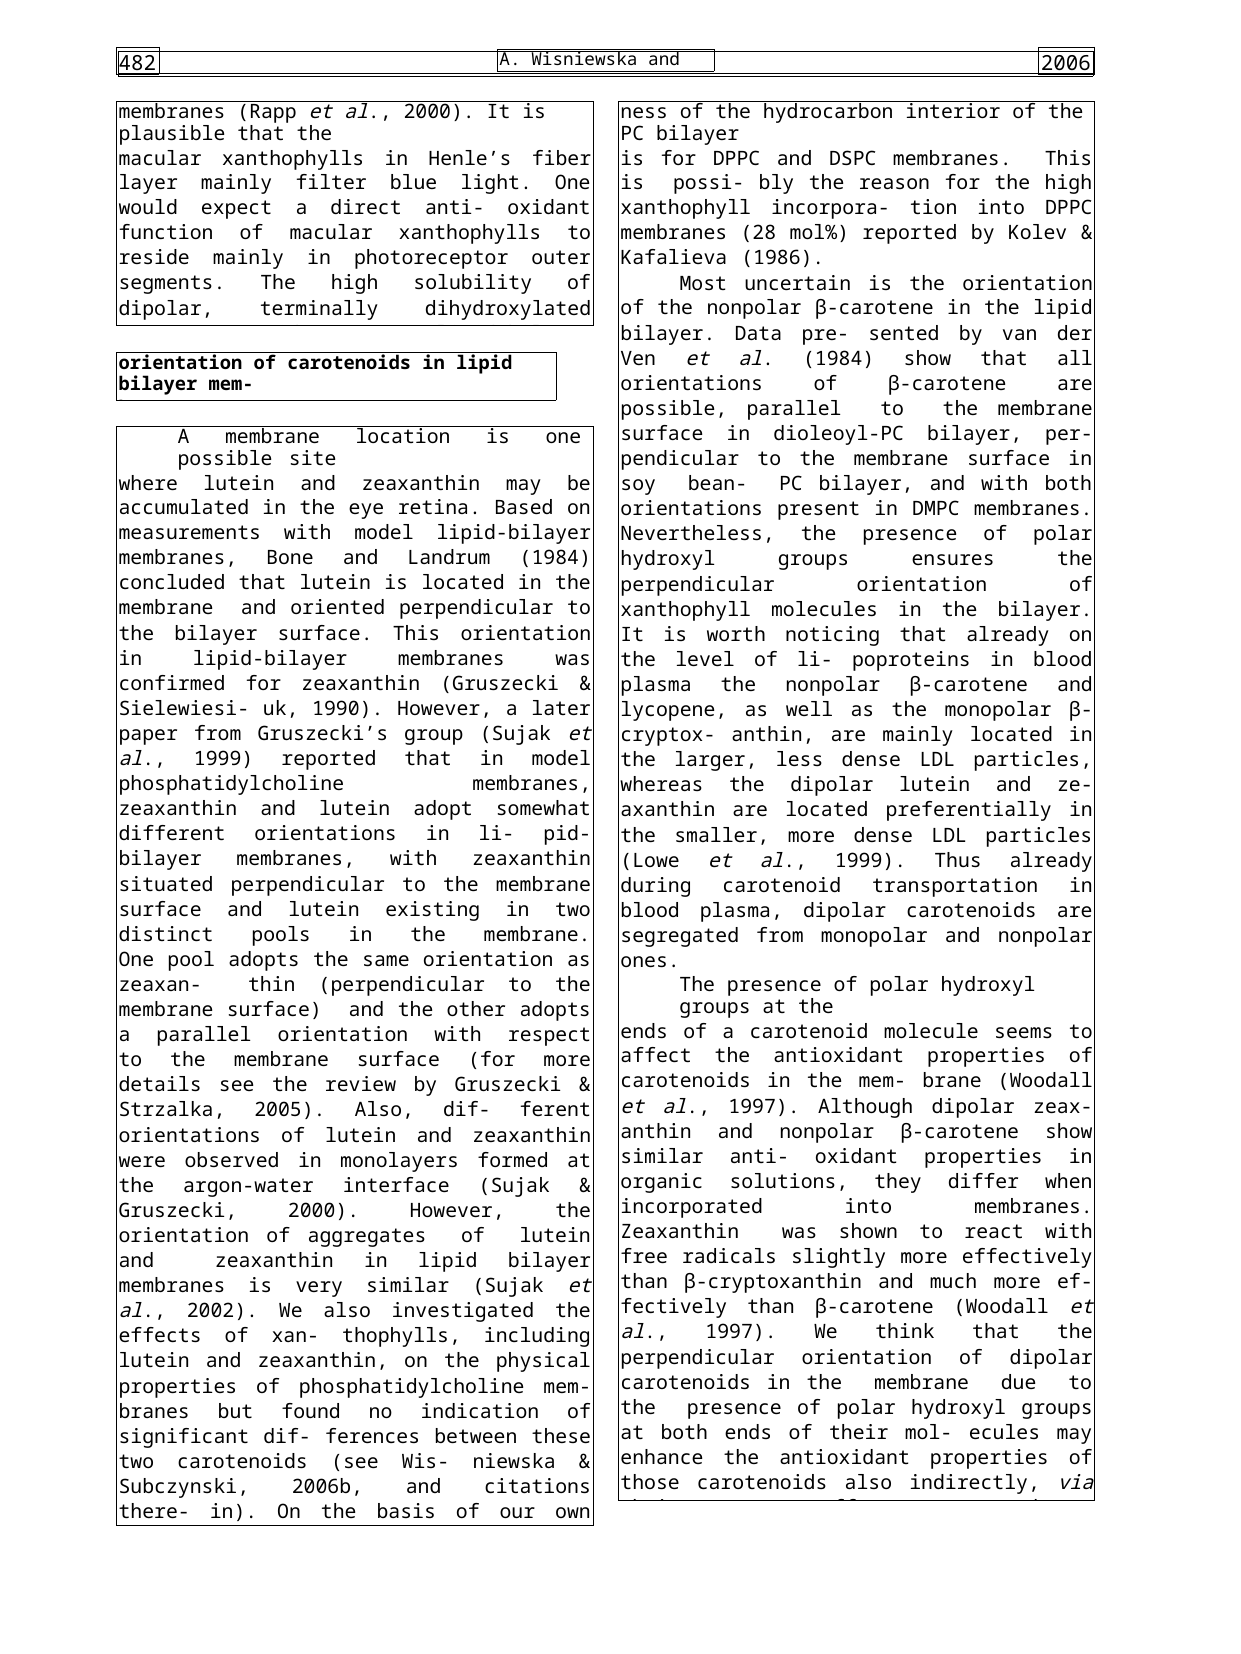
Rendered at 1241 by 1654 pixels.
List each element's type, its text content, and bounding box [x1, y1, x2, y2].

text membranes (Rapp et al., 2000). It is plausible that the [118, 102, 593, 145]
text macular xanthophylls in Henle’s fiber layer mainly filter blue light. One would expect a direct anti- oxidant function of macular xanthophylls to reside mainly in photoreceptor outer segments. The high solubility of dipolar, terminally dihydroxylated caro- tenoids in lipid-bilayer membranes could be of great importance for both blue light filtering and antioxi- dant action. [118, 145, 591, 325]
text ness of the hydrocarbon interior of the PC bilayer [620, 102, 1094, 145]
text 482 [119, 52, 159, 74]
text 2006 [1041, 52, 1093, 74]
text where lutein and zeaxanthin may be accumulated in the eye retina. Based on measurements with model lipid-bilayer membranes, Bone and Landrum (1984) concluded that lutein is located in the membrane and oriented perpendicular to the bilayer surface. This orientation in lipid-bilayer membranes was confirmed for zeaxanthin (Gruszecki & Sielewiesi- uk, 1990). However, a later paper from Gruszecki’s group (Sujak et al., 1999) reported that in model phosphatidylcholine membranes, zeaxanthin and lutein adopt somewhat different orientations in li- pid-bilayer membranes, with zeaxanthin situated perpendicular to the membrane surface and lutein existing in two distinct pools in the membrane. One pool adopts the same orientation as zeaxan- thin (perpendicular to the membrane surface) and the other adopts a parallel orientation with respect to the membrane surface (for more details see the review by Gruszecki & Strzalka, 2005). Also, dif- ferent orientations of lutein and zeaxanthin were observed in monolayers formed at the argon-water interface (Sujak & Gruszecki, 2000). However, the orientation of aggregates of lutein and zeaxanthin in lipid bilayer membranes is very similar (Sujak et al., 2002). We also investigated the effects of xan- thophylls, including lutein and zeaxanthin, on the physical properties of phosphatidylcholine mem- branes but found no indication of significant dif- ferences between these two carotenoids (see Wis- niewska & Subczynski, 2006b, and citations there- in). On the basis of our own measurements and the fact that the Gruszecki’s results were not confirmed by other groups, we assume that lutein and zeax- anthin adopt an orientation mainly perpendicular to the membrane surface (see also the review by Krinsky, 2002). Lutein and zeaxanthin molecules are inclined with respect to the normal to the bi- layer surface when the thickness of the bilayer is less than the length of dihydroxycarotenoids, as in DLPC and DMPC membranes (Gruszecki & Sielewiesiuk, 1990). The best match of the length of the dihydroxycarotenoid molecule (the distance between hydroxyl groups is 30.2 Å) with the thick- [118, 470, 591, 1525]
text orientation of carotenoids in lipid bilayer mem- [118, 353, 556, 394]
text ends of a carotenoid molecule seems to affect the antioxidant properties of carotenoids in the mem- brane (Woodall et al., 1997). Although dipolar zeax- anthin and nonpolar β-carotene show similar anti- oxidant properties in organic solutions, they differ when incorporated into membranes. Zeaxanthin was shown to react with free radicals slightly more effectively than β-cryptoxanthin and much more ef- fectively than β-carotene (Woodall et al., 1997). We think that the perpendicular orientation of dipolar carotenoids in the membrane due to the presence of polar hydroxyl groups at both ends of their mol- ecules may enhance the antioxidant properties of those carotenoids also indirectly, via their strong effects on membrane properties. In the presented work, as well as in our previous studies, we have shown that the perpendicularly oriented dipolar carotenoids, but not nonpolar carotenoids (Sub- czynski & Wisniewska, 1998), affect significantly the membrane physical properties, including mem- brane fluidity and order of alkyl chains (Subczyn- ski et al., 1992; 1993), rotational fluctuations of alkyl chains (Yin & Subczynski, 1996), hydrophobicity of the membrane interior (Wisniewska & Subczynski, 1998) and oxygen transport rate within the mem- brane (Subczynski et al., 1991; Wisniewska & Sub- czynski, 2006a). These changes in the membrane properties caused by xanthophylls should also be considered as protective against lipid peroxidation, which was discussed in the cited papers. [620, 1018, 1093, 1500]
text branes [118, 394, 556, 400]
text is for DPPC and DSPC membranes. This is possi- bly the reason for the high xanthophyll incorpora- tion into DPPC membranes (28 mol%) reported by Kolev & Kafalieva (1986). [620, 145, 1093, 271]
text A. Wisniewska and others [499, 52, 713, 71]
text Most uncertain is the orientation of the nonpolar β-carotene in the lipid bilayer. Data pre- sented by van der Ven et al. (1984) show that all orientations of β-carotene are possible, parallel to the membrane surface in dioleoyl-PC bilayer, per- pendicular to the membrane surface in soy bean- PC bilayer, and with both orientations present in DMPC membranes. Nevertheless, the presence of polar hydroxyl groups ensures the perpendicular orientation of xanthophyll molecules in the bilayer. It is worth noticing that already on the level of li- poproteins in blood plasma the nonpolar β-carotene and lycopene, as well as the monopolar β-cryptox- anthin, are mainly located in the larger, less dense LDL particles, whereas the dipolar lutein and ze- axanthin are located preferentially in the smaller, more dense LDL particles (Lowe et al., 1999). Thus already during carotenoid transportation in blood plasma, dipolar carotenoids are segregated from monopolar and nonpolar ones. [620, 271, 1093, 973]
text A membrane location is one possible site [177, 427, 593, 470]
text The presence of polar hydroxyl groups at the [679, 973, 1094, 1018]
